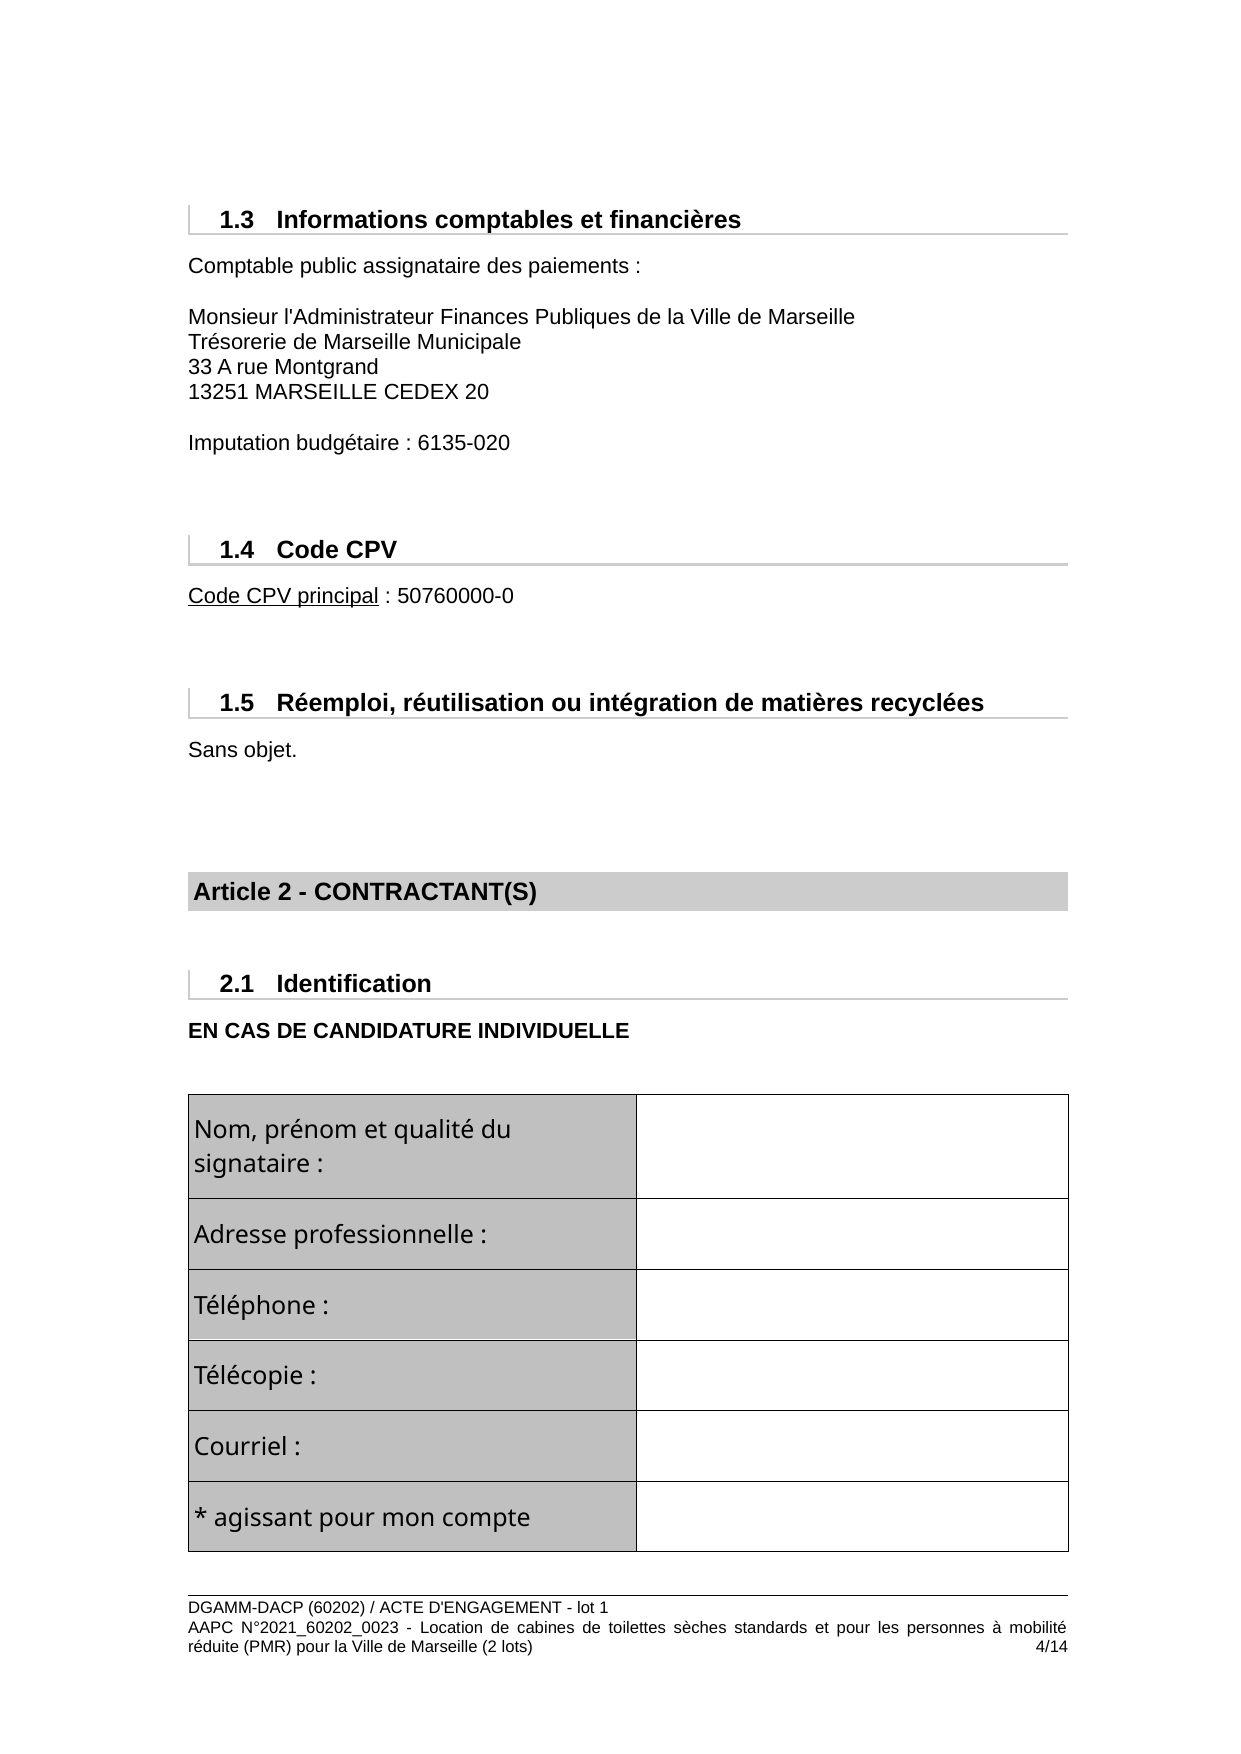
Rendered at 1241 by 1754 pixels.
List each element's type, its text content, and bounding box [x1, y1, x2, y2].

table_cell Téléphone : [189, 1270, 636, 1339]
text Code CPV principal : 50760000-0 [188, 583, 1068, 608]
table_cell [637, 1482, 1068, 1551]
table_cell [637, 1341, 1068, 1410]
text Monsieur l'Administrateur Finances Publiques de la Ville de Marseille [188, 303, 1068, 329]
table_cell [637, 1411, 1068, 1481]
table_cell Adresse professionnelle : [189, 1199, 636, 1269]
text Comptable public assignataire des paiements : [188, 253, 1068, 278]
table_header [637, 1095, 1068, 1198]
subtitle Réemploi, réutilisation ou intégration de matières recyclées [190, 688, 1068, 717]
subtitle Informations comptables et financières [188, 204, 1068, 233]
table_cell * agissant pour mon compte [189, 1482, 636, 1551]
text 13251 MARSEILLE CEDEX 20 [188, 379, 1068, 404]
subtitle CONTRACTANT(S) [190, 874, 1066, 908]
table_cell [637, 1270, 1068, 1339]
subtitle Identification [188, 969, 1068, 998]
table_cell [637, 1199, 1068, 1269]
table_header Nom, prénom et qualité du signataire : [189, 1095, 636, 1198]
table_cell Télécopie : [189, 1341, 636, 1410]
text Trésorerie de Marseille Municipale [188, 329, 1068, 354]
text EN CAS DE CANDIDATURE INDIVIDUELLE [188, 1018, 1068, 1043]
text Imputation budgétaire : 6135-020 [188, 429, 1068, 455]
text 33 A rue Montgrand [188, 354, 1068, 379]
subtitle Code CPV [190, 535, 1068, 563]
text Sans objet. [188, 737, 1068, 762]
table_cell Courriel : [189, 1411, 636, 1481]
